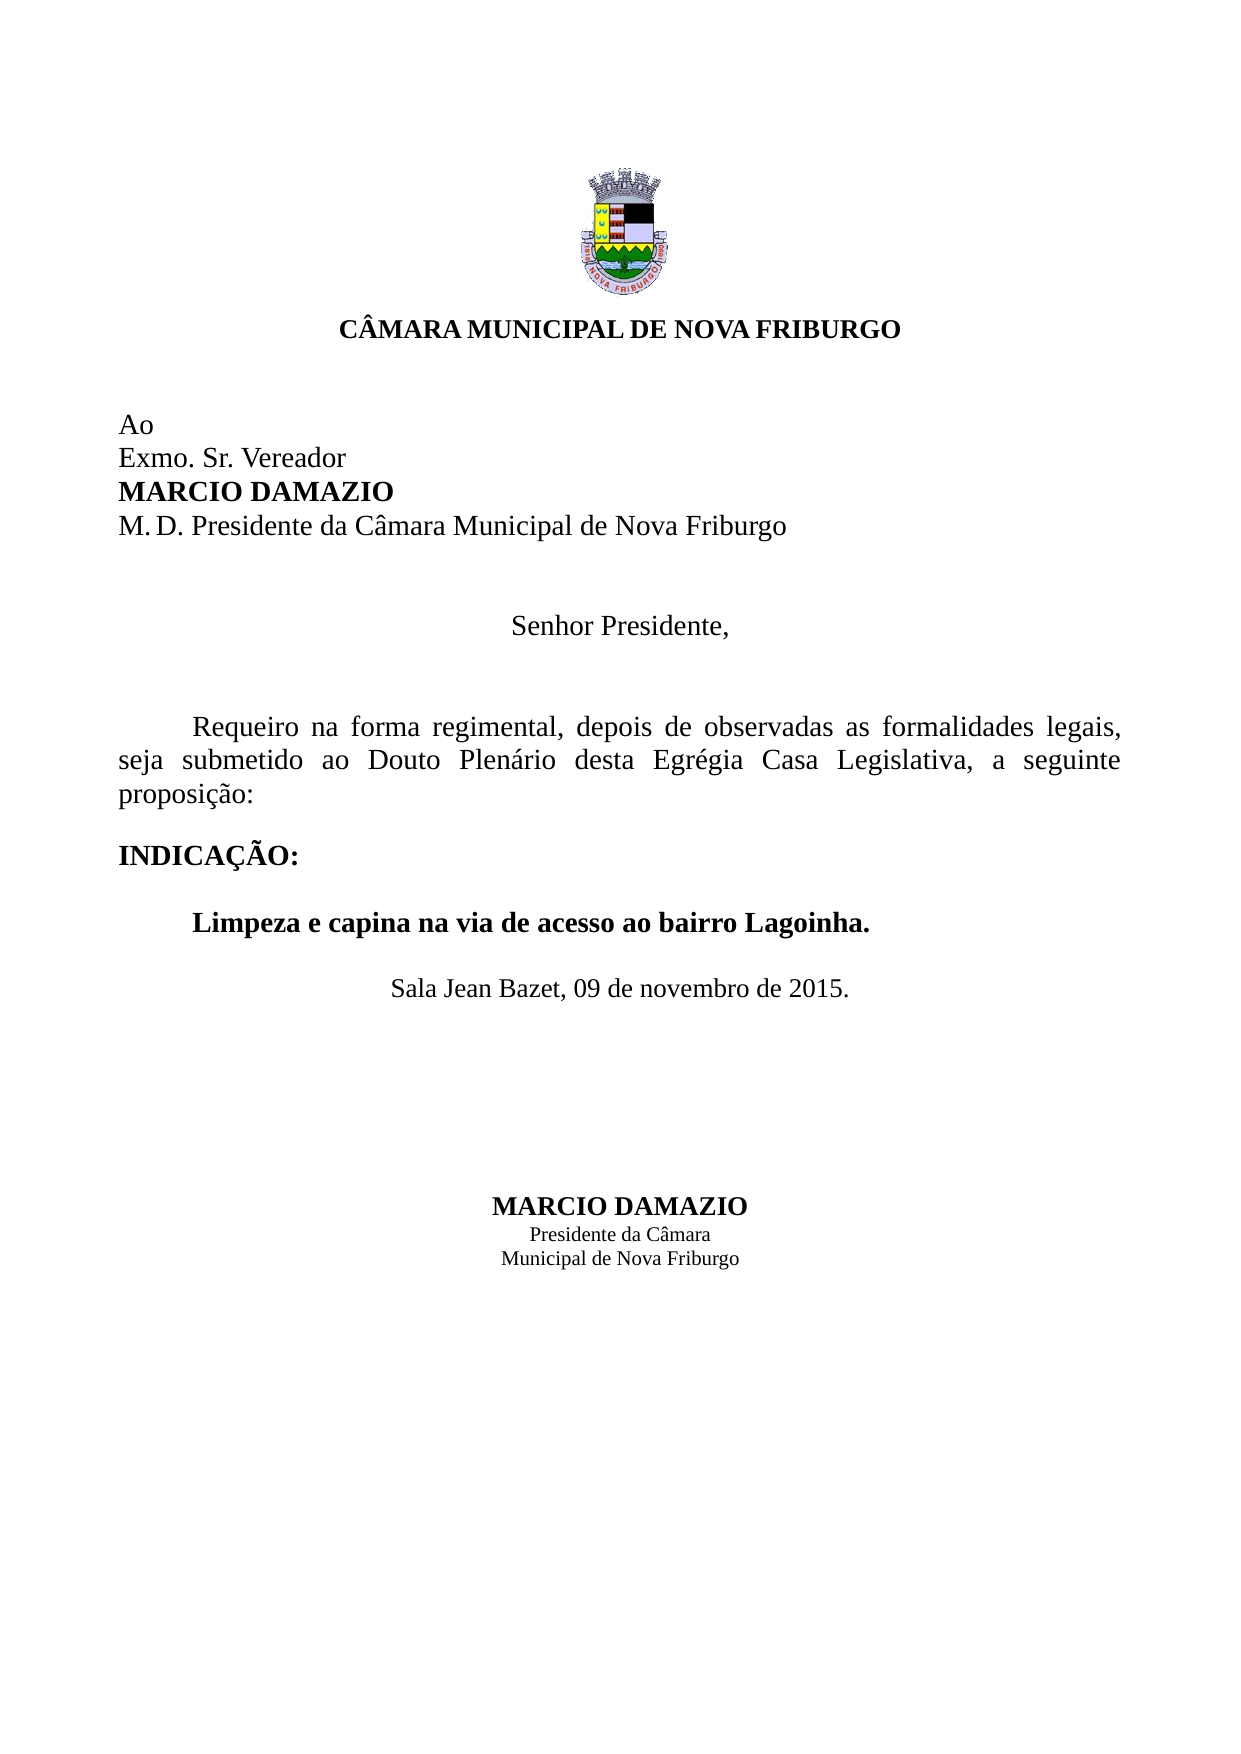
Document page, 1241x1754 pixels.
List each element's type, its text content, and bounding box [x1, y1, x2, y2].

text Senhor Presidente, [118, 608, 1122, 642]
text Limpeza e capina na via de acesso ao bairro Lagoinha. [118, 905, 1122, 939]
text Presidente da Câmara [118, 1222, 1122, 1246]
text MARCIO DAMAZIO [118, 474, 1122, 508]
list D. Presidente da Câmara Municipal de Nova Friburgo [118, 508, 1122, 541]
picture [566, 156, 674, 305]
text INDICAÇÃO: [118, 838, 1122, 872]
text Exmo. Sr. Vereador [118, 441, 1122, 474]
text MARCIO DAMAZIO [118, 1191, 1122, 1222]
text Requeiro na forma regimental, depois de observadas as formalidades legais, seja submetido ao Douto Plenário desta Egrégia Casa Legislativa, a seguinte proposição: [118, 709, 1122, 809]
text Ao [118, 407, 1122, 441]
text CÂMARA MUNICIPAL DE NOVA FRIBURGO [118, 313, 1122, 344]
text Municipal de Nova Friburgo [118, 1246, 1122, 1270]
text Sala Jean Bazet, 09 de novembro de 2015. [118, 972, 1122, 1004]
